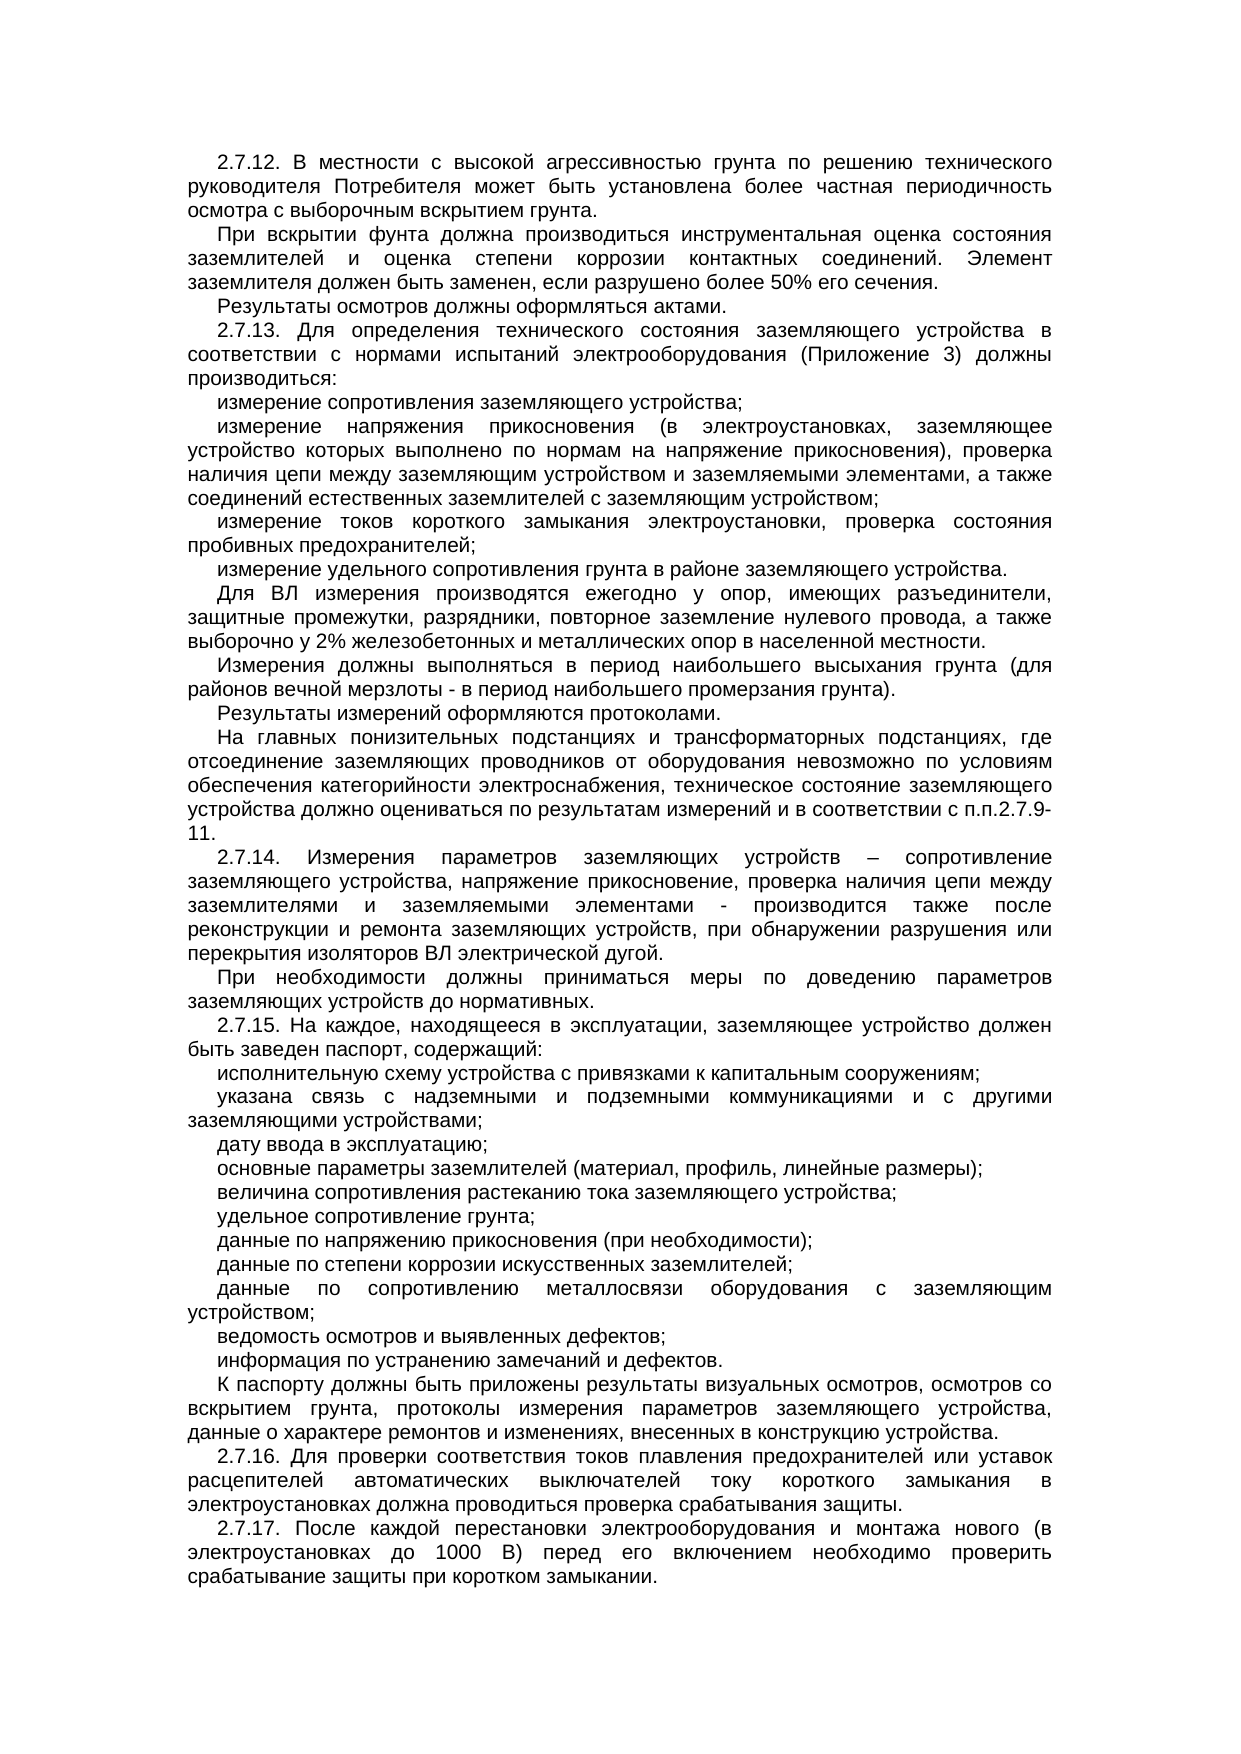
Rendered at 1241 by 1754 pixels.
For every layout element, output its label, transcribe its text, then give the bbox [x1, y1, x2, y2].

text Результаты осмотров должны оформляться актами. [187, 294, 1053, 318]
text При вскрытии фунта должна производиться инструментальная оценка состояния заземлителей и оценка степени коррозии контактных соединений. Элемент заземлителя должен быть заменен, если разрушено более 50% его сечения. [187, 222, 1053, 294]
text измерение токов короткого замыкания электроустановки, проверка состояния пробивных предохранителей; [187, 509, 1053, 557]
text 2.7.14. Измерения параметров заземляющих устройств – сопротивление заземляющего устройства, напряжение прикосновение, проверка наличия цепи между заземлителями и заземляемыми элементами - производится также после реконструкции и ремонта заземляющих устройств, при обнаружении разрушения или перекрытия изоляторов ВЛ электрической дугой. [187, 845, 1053, 964]
text информация по устранению замечаний и дефектов. [187, 1348, 1053, 1372]
text данные по степени коррозии искусственных заземлителей; [187, 1252, 1053, 1276]
text данные по сопротивлению металлосвязи оборудования с заземляющим устройством; [187, 1276, 1053, 1324]
text К паспорту должны быть приложены результаты визуальных осмотров, осмотров со вскрытием грунта, протоколы измерения параметров заземляющего устройства, данные о характере ремонтов и изменениях, внесенных в конструкцию устройства. [187, 1372, 1053, 1444]
text величина сопротивления растеканию тока заземляющего устройства; [187, 1180, 1053, 1204]
text основные параметры заземлителей (материал, профиль, линейные размеры); [187, 1156, 1053, 1180]
text 2.7.13. Для определения технического состояния заземляющего устройства в соответствии с нормами испытаний электрооборудования (Приложение 3) должны производиться: [187, 318, 1053, 389]
text измерение сопротивления заземляющего устройства; [187, 389, 1053, 413]
text указана связь с надземными и подземными коммуникациями и с другими заземляющими устройствами; [187, 1084, 1053, 1132]
text 2.7.12. В местности с высокой агрессивностью грунта по решению технического руководителя Потребителя может быть установлена более частная периодичность осмотра с выборочным вскрытием грунта. [187, 150, 1053, 222]
text Результаты измерений оформляются протоколами. [187, 701, 1053, 725]
text Для ВЛ измерения производятся ежегодно у опор, имеющих разъединители, защитные промежутки, разрядники, повторное заземление нулевого провода, а также выборочно у 2% железобетонных и металлических опор в населенной местности. [187, 581, 1053, 653]
text 2.7.17. После каждой перестановки электрооборудования и монтажа нового (в электроустановках до 1000 В) перед его включением необходимо проверить срабатывание защиты при коротком замыкании. [187, 1516, 1053, 1587]
text При необходимости должны приниматься меры по доведению параметров заземляющих устройств до нормативных. [187, 964, 1053, 1012]
text дату ввода в эксплуатацию; [187, 1132, 1053, 1156]
text данные по напряжению прикосновения (при необходимости); [187, 1228, 1053, 1252]
text На главных понизительных подстанциях и трансформаторных подстанциях, где отсоединение заземляющих проводников от оборудования невозможно по условиям обеспечения категорийности электроснабжения, техническое состояние заземляющего устройства должно оцениваться по результатам измерений и в соответствии с п.п.2.7.9-11. [187, 725, 1053, 845]
text 2.7.16. Для проверки соответствия токов плавления предохранителей или уставок расцепителей автоматических выключателей току короткого замыкания в электроустановках должна проводиться проверка срабатывания защиты. [187, 1444, 1053, 1516]
text удельное сопротивление грунта; [187, 1204, 1053, 1228]
text исполнительную схему устройства с привязками к капитальным сооружениям; [187, 1060, 1053, 1084]
text измерение напряжения прикосновения (в электроустановках, заземляющее устройство которых выполнено по нормам на напряжение прикосновения), проверка наличия цепи между заземляющим устройством и заземляемыми элементами, а также соединений естественных заземлителей с заземляющим устройством; [187, 413, 1053, 509]
text ведомость осмотров и выявленных дефектов; [187, 1324, 1053, 1348]
text 2.7.15. На каждое, находящееся в эксплуатации, заземляющее устройство должен быть заведен паспорт, содержащий: [187, 1012, 1053, 1060]
text измерение удельного сопротивления грунта в районе заземляющего устройства. [187, 557, 1053, 581]
text Измерения должны выполняться в период наибольшего высыхания грунта (для районов вечной мерзлоты - в период наибольшего промерзания грунта). [187, 653, 1053, 701]
